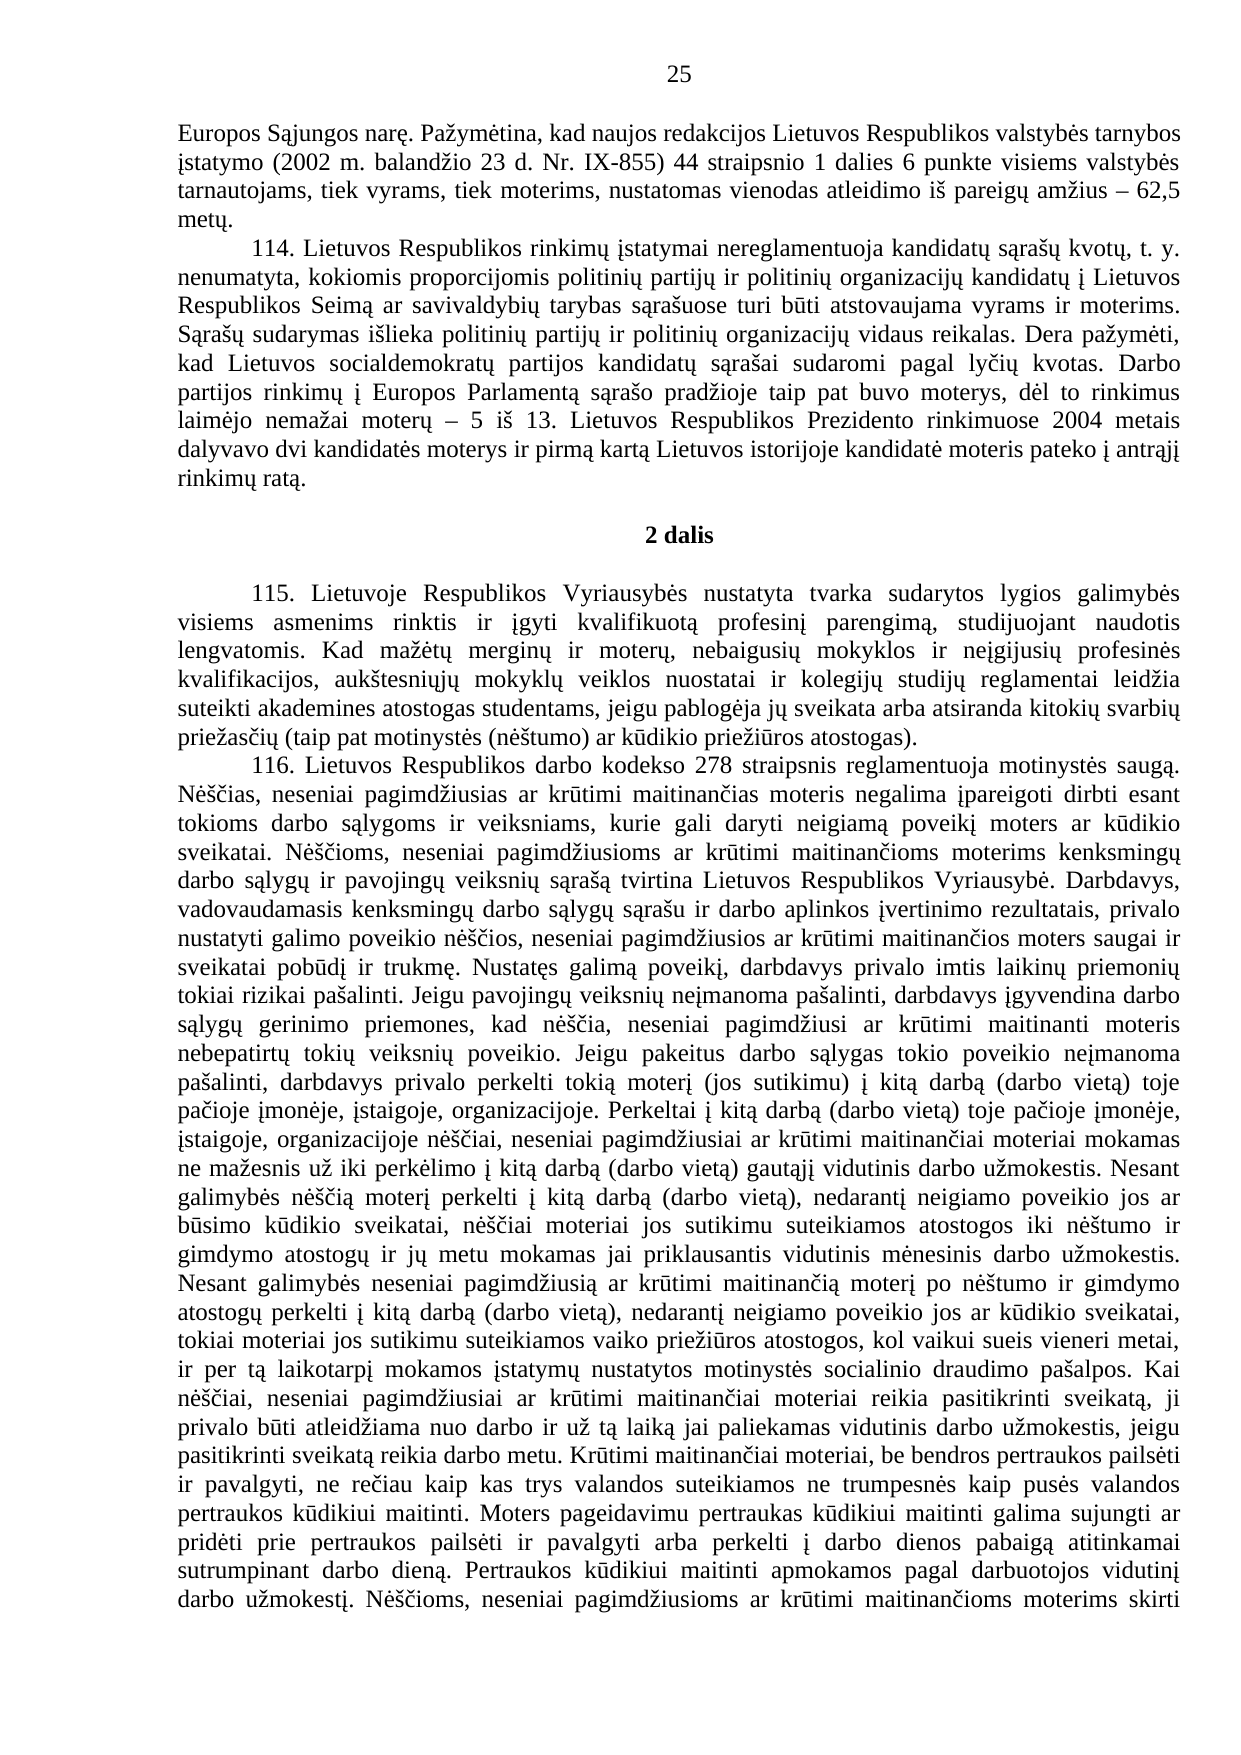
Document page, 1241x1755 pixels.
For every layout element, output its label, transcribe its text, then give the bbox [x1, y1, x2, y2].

text 116. Lietuvos Respublikos darbo kodekso 278 straipsnis reglamentuoja motinystės saugą. Nėščias, neseniai pagimdžiusias ar krūtimi maitinančias moteris negalima įpareigoti dirbti esant tokioms darbo sąlygoms ir veiksniams, kurie gali daryti neigiamą poveikį moters ar kūdikio sveikatai. Nėščioms, neseniai pagimdžiusioms ar krūtimi maitinančioms moterims kenksmingų darbo sąlygų ir pavojingų veiksnių sąrašą tvirtina Lietuvos Respublikos Vyriausybė. Darbdavys, vadovaudamasis kenksmingų darbo sąlygų sąrašu ir darbo aplinkos įvertinimo rezultatais, privalo nustatyti galimo poveikio nėščios, neseniai pagimdžiusios ar krūtimi maitinančios moters saugai ir sveikatai pobūdį ir trukmę. Nustatęs galimą poveikį, darbdavys privalo imtis laikinų priemonių tokiai rizikai pašalinti. Jeigu pavojingų veiksnių neįmanoma pašalinti, darbdavys įgyvendina darbo sąlygų gerinimo priemones, kad nėščia, neseniai pagimdžiusi ar krūtimi maitinanti moteris nebepatirtų tokių veiksnių poveikio. Jeigu pakeitus darbo sąlygas tokio poveikio neįmanoma pašalinti, darbdavys privalo perkelti tokią moterį (jos sutikimu) į kitą darbą (darbo vietą) toje pačioje įmonėje, įstaigoje, organizacijoje. Perkeltai į kitą darbą (darbo vietą) toje pačioje įmonėje, įstaigoje, organizacijoje nėščiai, neseniai pagimdžiusiai ar krūtimi maitinančiai moteriai mokamas ne mažesnis už iki perkėlimo į kitą darbą (darbo vietą) gautąjį vidutinis darbo užmokestis. Nesant galimybės nėščią moterį perkelti į kitą darbą (darbo vietą), nedarantį neigiamo poveikio jos ar būsimo kūdikio sveikatai, nėščiai moteriai jos sutikimu suteikiamos atostogos iki nėštumo ir gimdymo atostogų ir jų metu mokamas jai priklausantis vidutinis mėnesinis darbo užmokestis. Nesant galimybės neseniai pagimdžiusią ar krūtimi maitinančią moterį po nėštumo ir gimdymo atostogų perkelti į kitą darbą (darbo vietą), nedarantį neigiamo poveikio jos ar kūdikio sveikatai, tokiai moteriai jos sutikimu suteikiamos vaiko priežiūros atostogos, kol vaikui sueis vieneri metai, ir per tą laikotarpį mokamos įstatymų nustatytos motinystės socialinio draudimo pašalpos. Kai nėščiai, neseniai pagimdžiusiai ar krūtimi maitinančiai moteriai reikia pasitikrinti sveikatą, ji privalo būti atleidžiama nuo darbo ir už tą laiką jai paliekamas vidutinis darbo užmokestis, jeigu pasitikrinti sveikatą reikia darbo metu. Krūtimi maitinančiai moteriai, be bendros pertraukos pailsėti ir pavalgyti, ne rečiau kaip kas trys valandos suteikiamos ne trumpesnės kaip pusės valandos pertraukos kūdikiui maitinti. Moters pageidavimu pertraukas kūdikiui maitinti galima sujungti ar pridėti prie pertraukos pailsėti ir pavalgyti arba perkelti į darbo dienos pabaigą atitinkamai sutrumpinant darbo dieną. Pertraukos kūdikiui maitinti apmokamos pagal darbuotojos vidutinį darbo užmokestį. Nėščioms, neseniai pagimdžiusioms ar krūtimi maitinančioms moterims skirti [177, 751, 1181, 1613]
text 2 dalis [177, 521, 1181, 549]
text 114. Lietuvos Respublikos rinkimų įstatymai nereglamentuoja kandidatų sąrašų kvotų, t. y. nenumatyta, kokiomis proporcijomis politinių partijų ir politinių organizacijų kandidatų į Lietuvos Respublikos Seimą ar savivaldybių tarybas sąrašuose turi būti atstovaujama vyrams ir moterims. Sąrašų sudarymas išlieka politinių partijų ir politinių organizacijų vidaus reikalas. Dera pažymėti, kad Lietuvos socialdemokratų partijos kandidatų sąrašai sudaromi pagal lyčių kvotas. Darbo partijos rinkimų į Europos Parlamentą sąrašo pradžioje taip pat buvo moterys, dėl to rinkimus laimėjo nemažai moterų – 5 iš 13. Lietuvos Respublikos Prezidento rinkimuose 2004 metais dalyvavo dvi kandidatės moterys ir pirmą kartą Lietuvos istorijoje kandidatė moteris pateko į antrąjį rinkimų ratą. [177, 233, 1181, 492]
text Europos Sąjungos narę. Pažymėtina, kad naujos redakcijos Lietuvos Respublikos valstybės tarnybos įstatymo (2002 m. balandžio 23 d. Nr. IX-855) 44 straipsnio 1 dalies 6 punkte visiems valstybės tarnautojams, tiek vyrams, tiek moterims, nustatomas vienodas atleidimo iš pareigų amžius – 62,5 metų. [177, 118, 1181, 233]
text 115. Lietuvoje Respublikos Vyriausybės nustatyta tvarka sudarytos lygios galimybės visiems asmenims rinktis ir įgyti kvalifikuotą profesinį parengimą, studijuojant naudotis lengvatomis. Kad mažėtų merginų ir moterų, nebaigusių mokyklos ir neįgijusių profesinės kvalifikacijos, aukštesniųjų mokyklų veiklos nuostatai ir kolegijų studijų reglamentai leidžia suteikti akademines atostogas studentams, jeigu pablogėja jų sveikata arba atsiranda kitokių svarbių priežasčių (taip pat motinystės (nėštumo) ar kūdikio priežiūros atostogas). [177, 578, 1181, 751]
